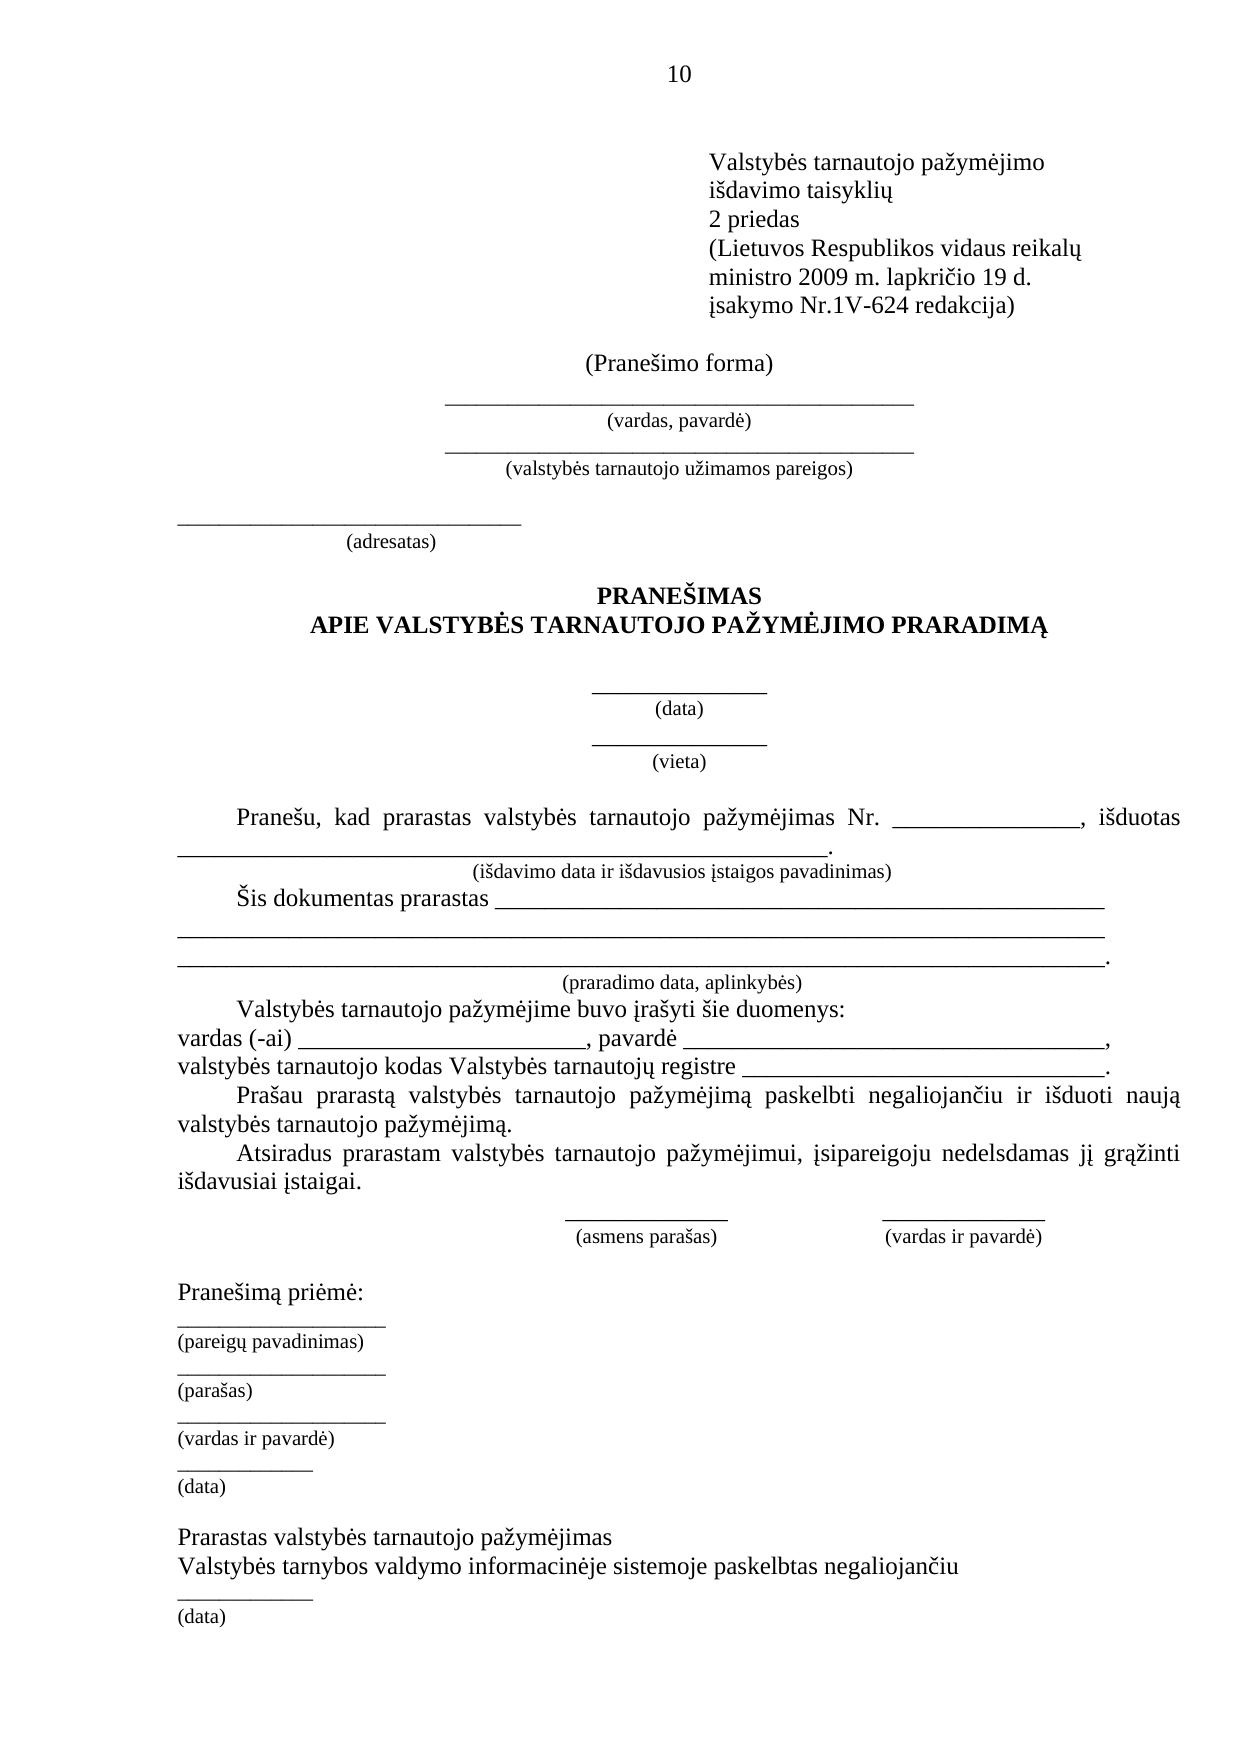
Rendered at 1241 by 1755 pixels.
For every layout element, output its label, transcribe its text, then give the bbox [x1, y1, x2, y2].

text Valstybės tarnautojo pažymėjimo [177, 147, 1181, 176]
text išdavimo taisyklių [177, 176, 1181, 204]
text _____________________________________________ [177, 432, 1181, 456]
text APIE VALSTYBĖS TARNAUTOJO PAŽYMĖJIMO PRARADIMĄ [177, 610, 1181, 639]
text įsakymo Nr.1V-624 redakcija) [177, 291, 1181, 319]
table_header _____________ (vardas ir pavardė) [805, 1195, 1122, 1248]
text (valstybės tarnautojo užimamos pareigos) [177, 456, 1181, 480]
text (data) [177, 696, 1181, 720]
text (vieta) [177, 749, 1181, 773]
text _ . [177, 941, 1181, 970]
text (data) [177, 1474, 1181, 1498]
text valstybės tarnautojo kodas Valstybės tarnautojų registre . [177, 1051, 1181, 1080]
text Valstybės tarnybos valdymo informacinėje sistemoje paskelbtas negaliojančiu [177, 1551, 1181, 1579]
text ____________________ [177, 1305, 1181, 1329]
text _________________________________ [177, 504, 1181, 528]
text (pareigų pavadinimas) [177, 1329, 1181, 1353]
text Šis dokumentas prarastas [177, 883, 1181, 912]
text (Pranešimo forma) [177, 348, 1181, 377]
text (praradimo data, aplinkybės) [177, 970, 1181, 994]
text _____________________________________________ [177, 384, 1181, 408]
text _ [177, 912, 1181, 941]
text ______________ [177, 720, 1181, 749]
text ____________________ [177, 1402, 1181, 1426]
text ____________________ [177, 1353, 1181, 1378]
text Prarastas valstybės tarnautojo pažymėjimas [177, 1522, 1181, 1551]
text Prašau prarastą valstybės tarnautojo pažymėjimą paskelbti negaliojančiu ir išduoti naują valstybės tarnautojo pažymėjimą. [177, 1080, 1181, 1138]
text (vardas, pavardė) [177, 408, 1181, 432]
text ministro 2009 m. lapkričio 19 d. [177, 262, 1181, 291]
text Pranešimą priėmė: [177, 1277, 1181, 1305]
table_header _____________ (asmens parašas) [488, 1195, 805, 1248]
table_header [177, 1195, 488, 1248]
text Valstybės tarnautojo pažymėjime buvo įrašyti šie duomenys: [177, 994, 1181, 1023]
text Pranešu, kad prarastas valstybės tarnautojo pažymėjimas Nr. _______________, išduotas ____________________________________________________. [177, 802, 1181, 859]
text (parašas) [177, 1378, 1181, 1402]
text (adresatas) [177, 528, 1181, 553]
text 2 priedas [177, 204, 1181, 233]
text Atsiradus prarastam valstybės tarnautojo pažymėjimui, įsipareigoju nedelsdamas jį grąžinti išdavusiai įstaigai. [177, 1138, 1181, 1195]
text vardas (-ai) _______________________, pavardė , [177, 1023, 1181, 1051]
text PRANEŠIMAS [177, 581, 1181, 610]
text ______________ [177, 668, 1181, 696]
text _____________ [177, 1579, 1181, 1603]
text (vardas ir pavardė) [177, 1426, 1181, 1450]
text _____________ [177, 1450, 1181, 1474]
text (Lietuvos Respublikos vidaus reikalų [177, 233, 1181, 262]
text (išdavimo data ir išdavusios įstaigos pavadinimas) [177, 859, 1181, 883]
text (data) [177, 1603, 1181, 1628]
